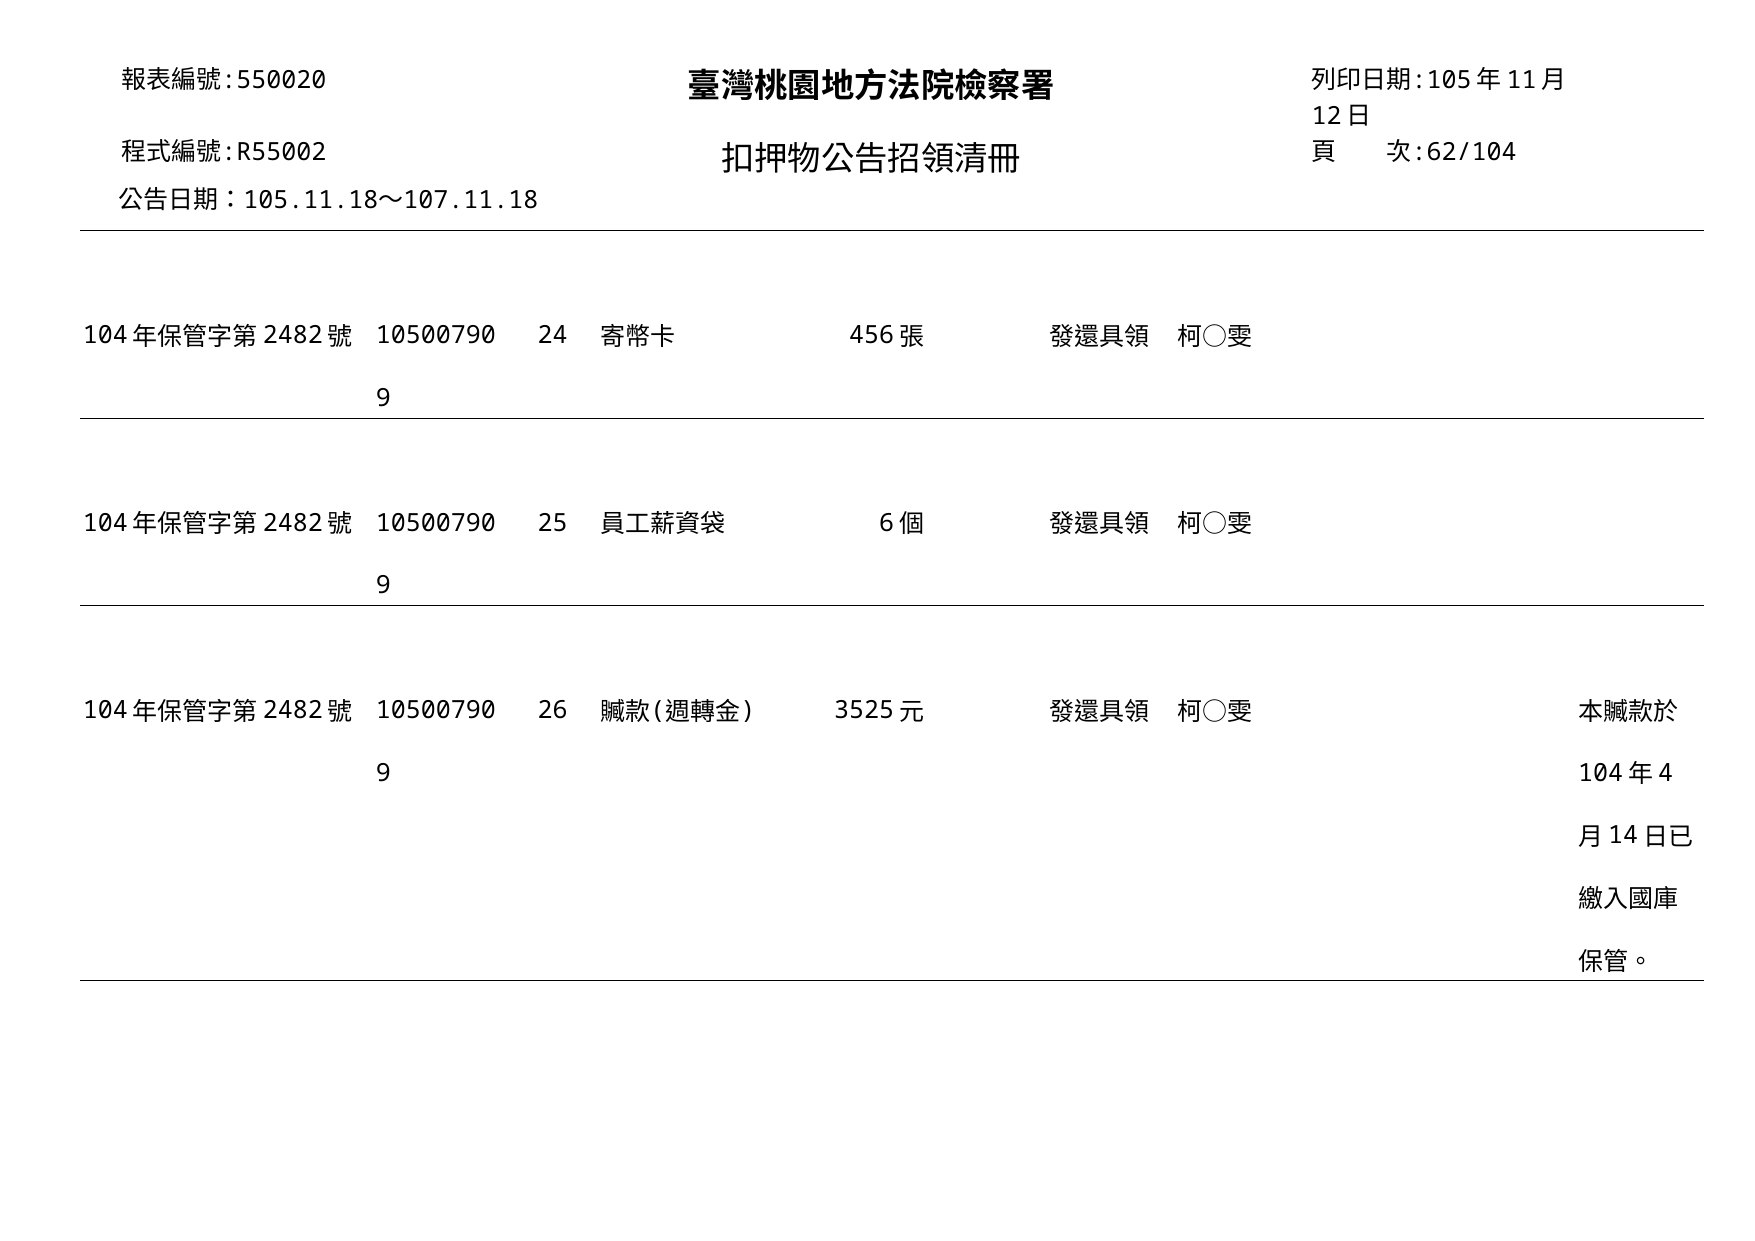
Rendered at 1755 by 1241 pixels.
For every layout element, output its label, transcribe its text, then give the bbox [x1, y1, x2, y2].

table_cell 發還具領 [1046, 231, 1175, 417]
table_cell [1317, 606, 1575, 980]
table_cell [1575, 231, 1704, 417]
table_cell [1317, 419, 1575, 605]
table_cell 柯○雯 [1175, 606, 1317, 980]
table_cell 105007909 [373, 231, 507, 417]
table_cell 104年保管字第2482號 [80, 606, 373, 980]
table_cell 贓款(週轉金) [597, 606, 807, 980]
table_cell [1575, 419, 1704, 605]
table_cell [1317, 231, 1575, 417]
table_cell 3525元 [808, 606, 927, 980]
table_cell 105007909 [373, 419, 507, 605]
table_cell 105007909 [373, 606, 507, 980]
table_cell 104年保管字第2482號 [80, 419, 373, 605]
table_cell 本贓款於104年4月14日已繳入國庫保管。 [1575, 606, 1704, 980]
table_cell [927, 606, 1046, 980]
table_cell 26 [507, 606, 597, 980]
table_cell 發還具領 [1046, 606, 1175, 980]
table_cell [927, 419, 1046, 605]
table_cell 柯○雯 [1175, 231, 1317, 417]
table_cell 發還具領 [1046, 419, 1175, 605]
table_cell 25 [507, 419, 597, 605]
table_cell 456張 [808, 231, 927, 417]
table_cell [927, 231, 1046, 417]
table_cell 柯○雯 [1175, 419, 1317, 605]
table_cell 24 [507, 231, 597, 417]
table_cell 員工薪資袋 [597, 419, 807, 605]
table_cell 寄幣卡 [597, 231, 807, 417]
table_cell 6個 [808, 419, 927, 605]
table_cell 104年保管字第2482號 [80, 231, 373, 417]
